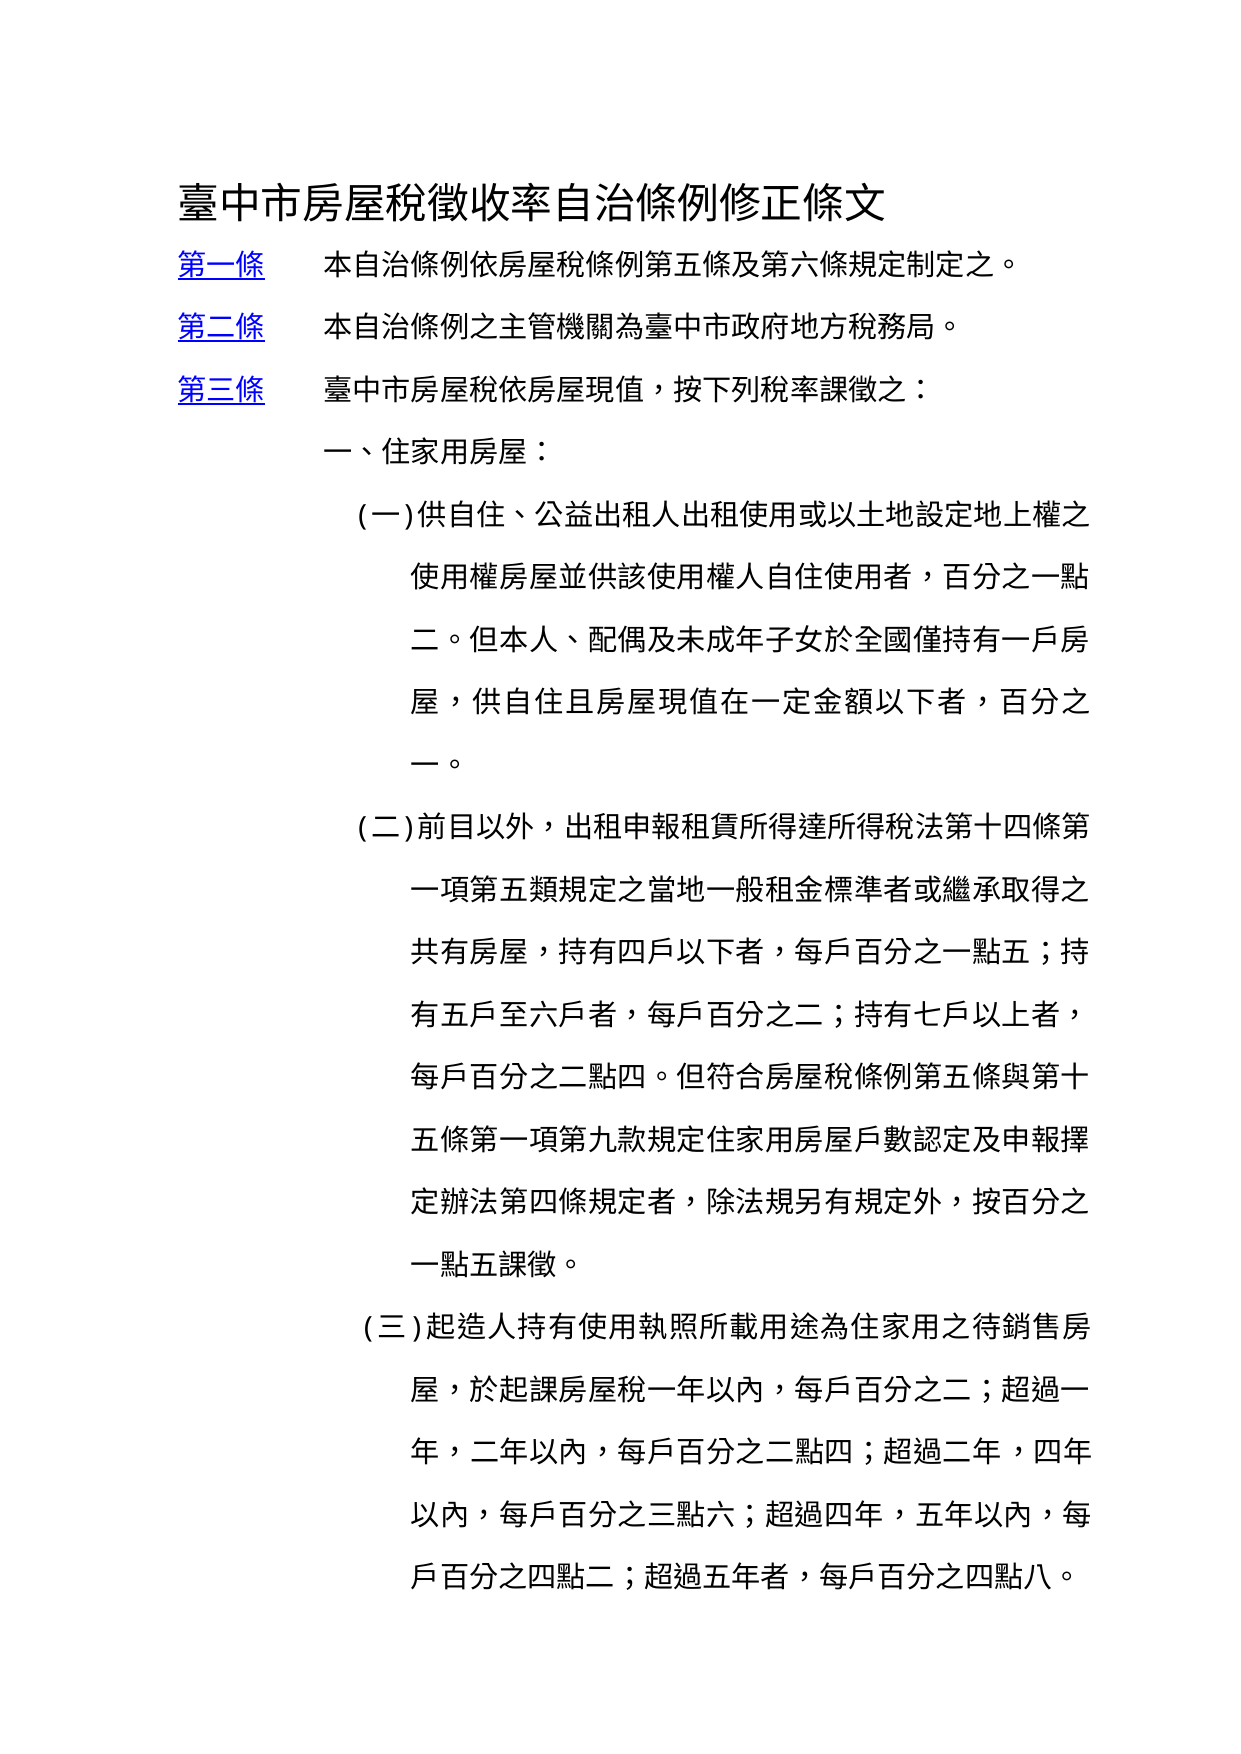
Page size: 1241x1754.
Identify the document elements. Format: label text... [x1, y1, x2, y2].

text (二)前目以外，出租申報租賃所得達所得稅法第十四條第一項第五類規定之當地一般租金標準者或繼承取得之共有房屋，持有四戶以下者，每戶百分之一點五；持有五戶至六戶者，每戶百分之二；持有七戶以上者，每戶百分之二點四。但符合房屋稅條例第五條與第十五條第一項第九款規定住家用房屋戶數認定及申報擇定辦法第四條規定者，除法規另有規定外，按百分之一點五課徵。 [177, 783, 1092, 1283]
text 一、住家用房屋： [177, 408, 1092, 471]
text 第二條 本自治條例之主管機關為臺中市政府地方稅務局。 [177, 283, 1092, 346]
text 第一條 本自治條例依房屋稅條例第五條及第六條規定制定之。 [177, 221, 1092, 283]
text 臺中市房屋稅徵收率自治條例修正條文 [177, 158, 1092, 221]
text (三)起造人持有使用執照所載用途為住家用之待銷售房屋，於起課房屋稅一年以內，每戶百分之二；超過一年，二年以內，每戶百分之二點四；超過二年，四年以內，每戶百分之三點六；超過四年，五年以內，每戶百分之四點二；超過五年者，每戶百分之四點八。 [177, 1283, 1092, 1596]
text 第三條 臺中市房屋稅依房屋現值，按下列稅率課徵之： [177, 346, 1092, 408]
text (一)供自住、公益出租人出租使用或以土地設定地上權之使用權房屋並供該使用權人自住使用者，百分之一點二。但本人、配偶及未成年子女於全國僅持有一戶房屋，供自住且房屋現值在一定金額以下者，百分之一。 [177, 471, 1092, 783]
